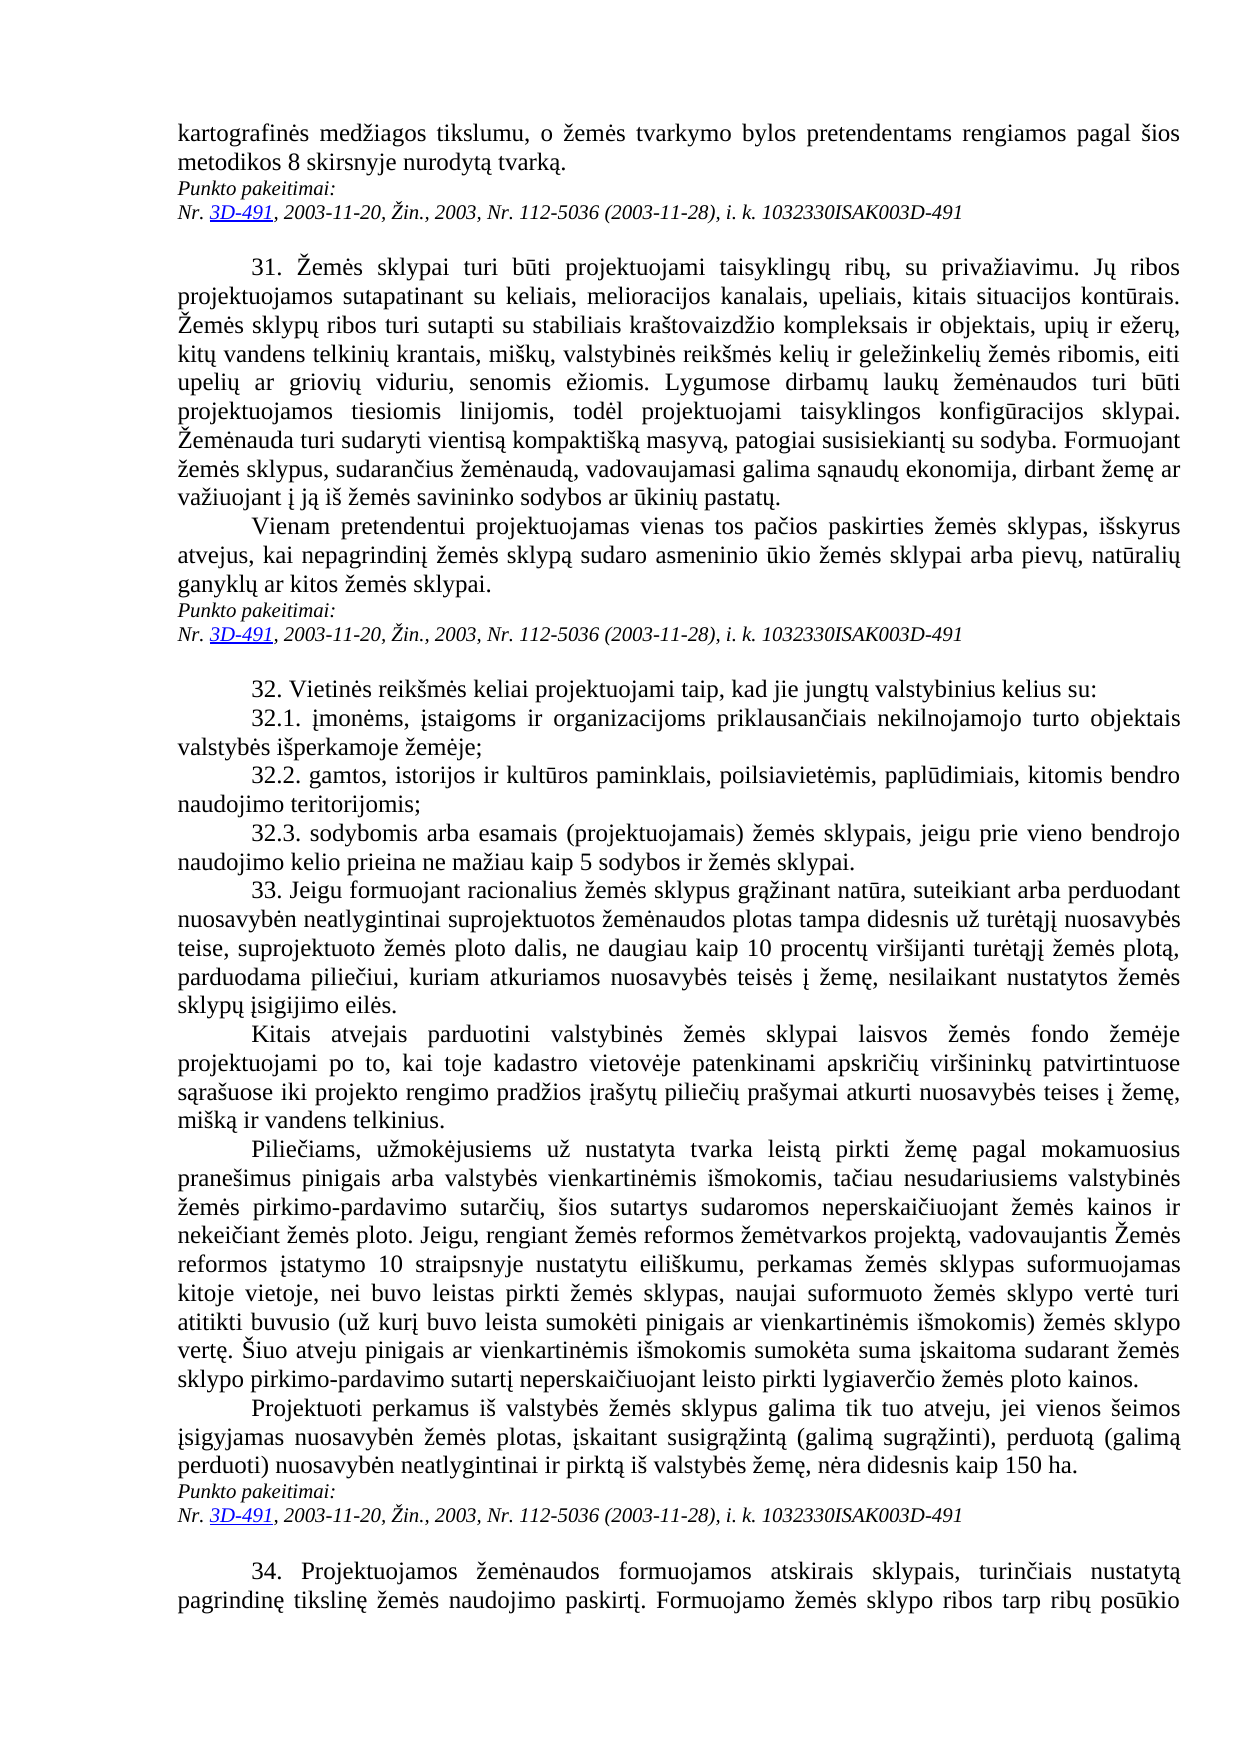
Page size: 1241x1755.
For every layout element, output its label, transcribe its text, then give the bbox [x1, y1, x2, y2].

text 32.2. gamtos, istorijos ir kultūros paminklais, poilsiavietėmis, paplūdimiais, kitomis bendro naudojimo teritorijomis; [177, 761, 1181, 818]
text Punkto pakeitimai: [177, 176, 1181, 200]
text Vienam pretendentui projektuojamas vienas tos pačios paskirties žemės sklypas, išskyrus atvejus, kai nepagrindinį žemės sklypą sudaro asmeninio ūkio žemės sklypai arba pievų, natūralių ganyklų ar kitos žemės sklypai. [177, 511, 1181, 597]
text Piliečiams, užmokėjusiems už nustatyta tvarka leistą pirkti žemę pagal mokamuosius pranešimus pinigais arba valstybės vienkartinėmis išmokomis, tačiau nesudariusiems valstybinės žemės pirkimo-pardavimo sutarčių, šios sutartys sudaromos neperskaičiuojant žemės kainos ir nekeičiant žemės ploto. Jeigu, rengiant žemės reformos žemėtvarkos projektą, vadovaujantis Žemės reformos įstatymo 10 straipsnyje nustatytu eiliškumu, perkamas žemės sklypas suformuojamas kitoje vietoje, nei buvo leistas pirkti žemės sklypas, naujai suformuoto žemės sklypo vertė turi atitikti buvusio (už kurį buvo leista sumokėti pinigais ar vienkartinėmis išmokomis) žemės sklypo vertę. Šiuo atveju pinigais ar vienkartinėmis išmokomis sumokėta suma įskaitoma sudarant žemės sklypo pirkimo-pardavimo sutartį neperskaičiuojant leisto pirkti lygiaverčio žemės ploto kainos. [177, 1134, 1181, 1393]
text kartografinės medžiagos tikslumu, o žemės tvarkymo bylos pretendentams rengiamos pagal šios metodikos 8 skirsnyje nurodytą tvarką. [177, 118, 1181, 176]
text Punkto pakeitimai: [177, 1479, 1181, 1503]
text 32. Vietinės reikšmės keliai projektuojami taip, kad jie jungtų valstybinius kelius su: [177, 674, 1181, 703]
text Nr. 3D-491, 2003-11-20, Žin., 2003, Nr. 112-5036 (2003-11-28), i. k. 1032330ISAK003D-491 [177, 1503, 1181, 1527]
text 31. Žemės sklypai turi būti projektuojami taisyklingų ribų, su privažiavimu. Jų ribos projektuojamos sutapatinant su keliais, melioracijos kanalais, upeliais, kitais situacijos kontūrais. Žemės sklypų ribos turi sutapti su stabiliais kraštovaizdžio kompleksais ir objektais, upių ir ežerų, kitų vandens telkinių krantais, miškų, valstybinės reikšmės kelių ir geležinkelių žemės ribomis, eiti upelių ar griovių viduriu, senomis ežiomis. Lygumose dirbamų laukų žemėnaudos turi būti projektuojamos tiesiomis linijomis, todėl projektuojami taisyklingos konfigūracijos sklypai. Žemėnauda turi sudaryti vientisą kompaktišką masyvą, patogiai susisiekiantį su sodyba. Formuojant žemės sklypus, sudarančius žemėnaudą, vadovaujamasi galima sąnaudų ekonomija, dirbant žemę ar važiuojant į ją iš žemės savininko sodybos ar ūkinių pastatų. [177, 252, 1181, 511]
text Projektuoti perkamus iš valstybės žemės sklypus galima tik tuo atveju, jei vienos šeimos įsigyjamas nuosavybėn žemės plotas, įskaitant susigrąžintą (galimą sugrąžinti), perduotą (galimą perduoti) nuosavybėn neatlygintinai ir pirktą iš valstybės žemę, nėra didesnis kaip 150 ha. [177, 1393, 1181, 1479]
text Punkto pakeitimai: [177, 597, 1181, 622]
text Nr. 3D-491, 2003-11-20, Žin., 2003, Nr. 112-5036 (2003-11-28), i. k. 1032330ISAK003D-491 [177, 200, 1181, 224]
text 32.1. įmonėms, įstaigoms ir organizacijoms priklausančiais nekilnojamojo turto objektais valstybės išperkamoje žemėje; [177, 703, 1181, 761]
text 34. Projektuojamos žemėnaudos formuojamos atskirais sklypais, turinčiais nustatytą pagrindinę tikslinę žemės naudojimo paskirtį. Formuojamo žemės sklypo ribos tarp ribų posūkio [177, 1556, 1181, 1614]
text 33. Jeigu formuojant racionalius žemės sklypus grąžinant natūra, suteikiant arba perduodant nuosavybėn neatlygintinai suprojektuotos žemėnaudos plotas tampa didesnis už turėtąjį nuosavybės teise, suprojektuoto žemės ploto dalis, ne daugiau kaip 10 procentų viršijanti turėtąjį žemės plotą, parduodama piliečiui, kuriam atkuriamos nuosavybės teisės į žemę, nesilaikant nustatytos žemės sklypų įsigijimo eilės. [177, 876, 1181, 1019]
text Nr. 3D-491, 2003-11-20, Žin., 2003, Nr. 112-5036 (2003-11-28), i. k. 1032330ISAK003D-491 [177, 622, 1181, 646]
text Kitais atvejais parduotini valstybinės žemės sklypai laisvos žemės fondo žemėje projektuojami po to, kai toje kadastro vietovėje patenkinami apskričių viršininkų patvirtintuose sąrašuose iki projekto rengimo pradžios įrašytų piliečių prašymai atkurti nuosavybės teises į žemę, mišką ir vandens telkinius. [177, 1019, 1181, 1134]
text 32.3. sodybomis arba esamais (projektuojamais) žemės sklypais, jeigu prie vieno bendrojo naudojimo kelio prieina ne mažiau kaip 5 sodybos ir žemės sklypai. [177, 818, 1181, 876]
